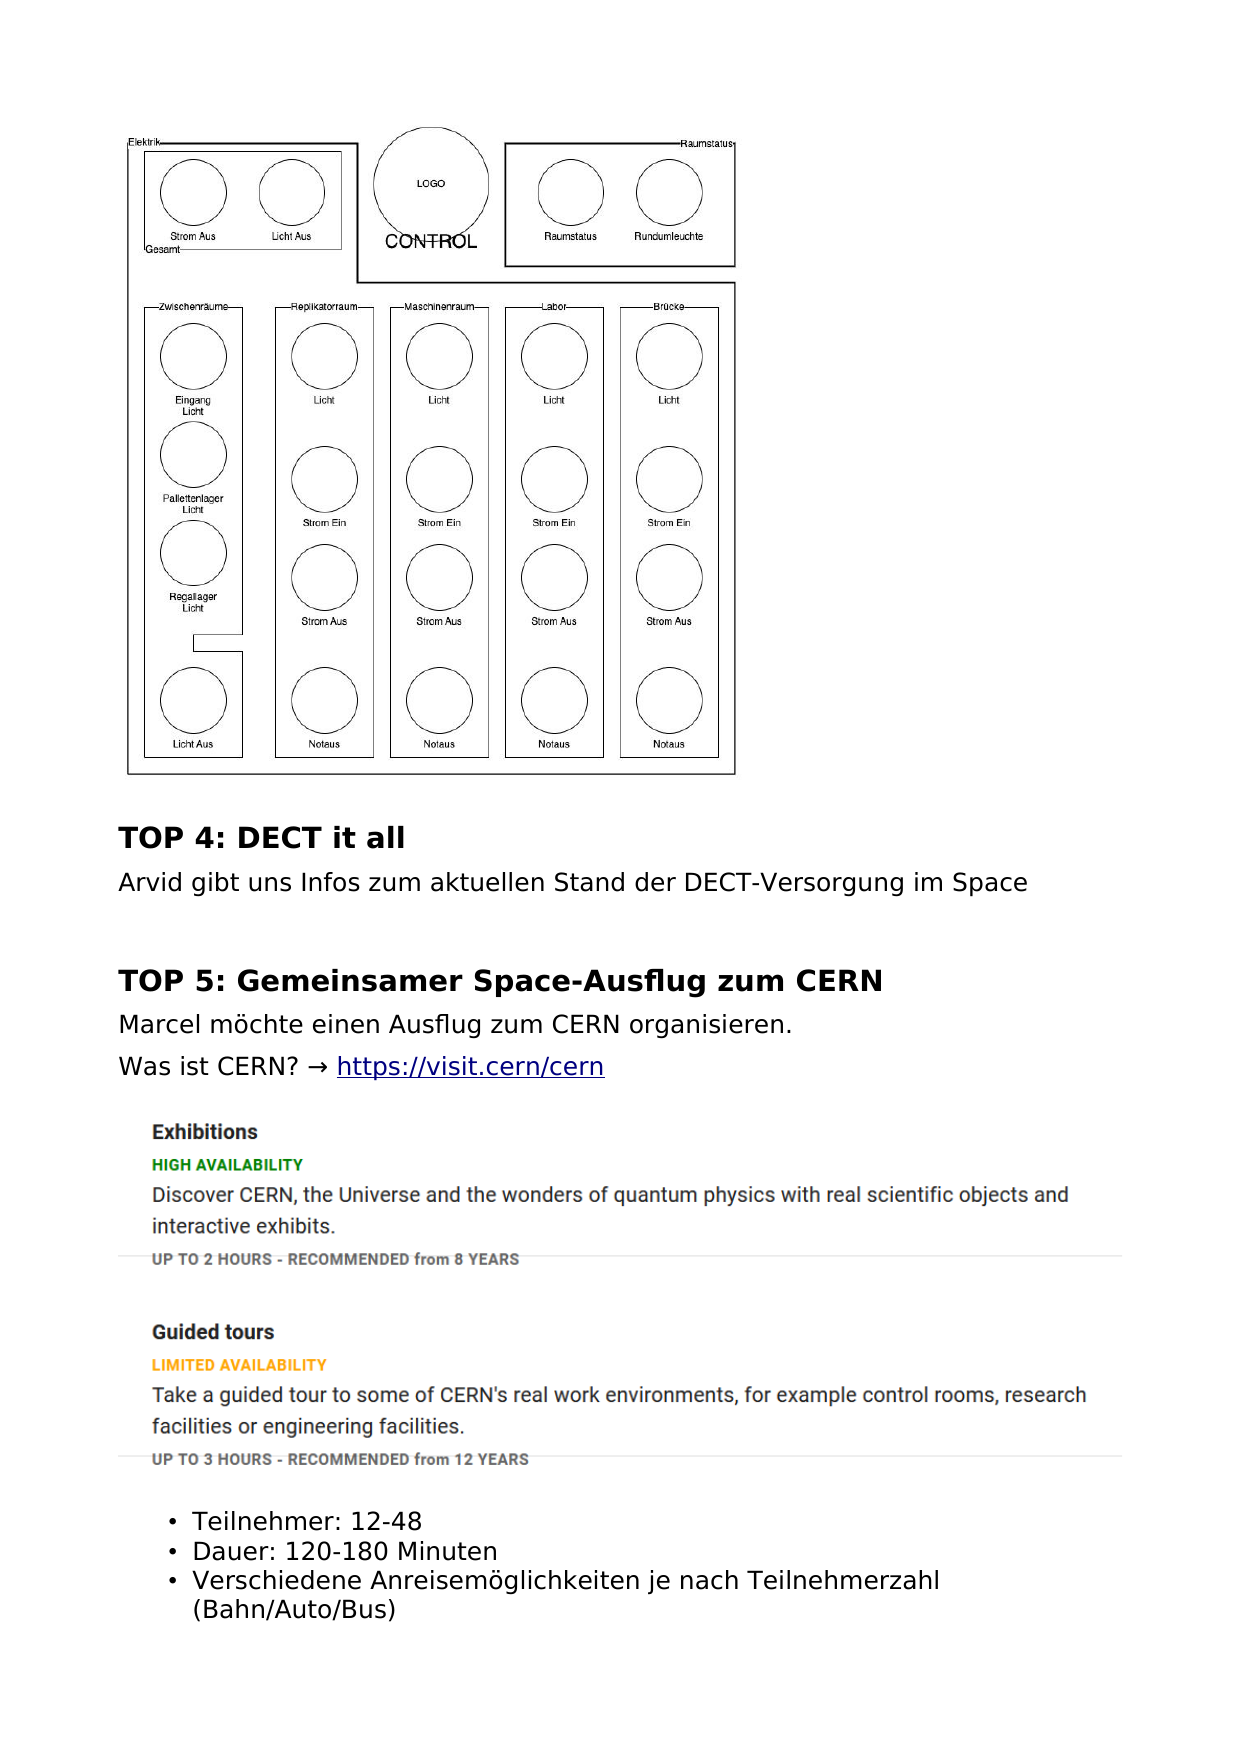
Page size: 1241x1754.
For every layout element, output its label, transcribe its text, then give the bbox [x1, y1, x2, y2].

list Dauer: 120-180 Minuten [177, 1537, 1122, 1566]
text Marcel möchte einen Ausflug zum CERN organisieren. [118, 1010, 1122, 1039]
list Verschiedene Anreisemöglichkeiten je nach Teilnehmerzahl (Bahn/Auto/Bus) [177, 1566, 1122, 1624]
picture [118, 1093, 1123, 1466]
picture [118, 118, 744, 784]
list Teilnehmer: 12-48 [177, 1507, 1122, 1537]
subtitle TOP 4: DECT it all [118, 822, 1122, 856]
text Arvid gibt uns Infos zum aktuellen Stand der DECT-Versorgung im Space [118, 868, 1122, 926]
text [744, 118, 1122, 784]
subtitle TOP 5: Gemeinsamer Space-Ausflug zum CERN [118, 964, 1122, 998]
text Was ist CERN? → https://visit.cern/cern [118, 1052, 1122, 1081]
